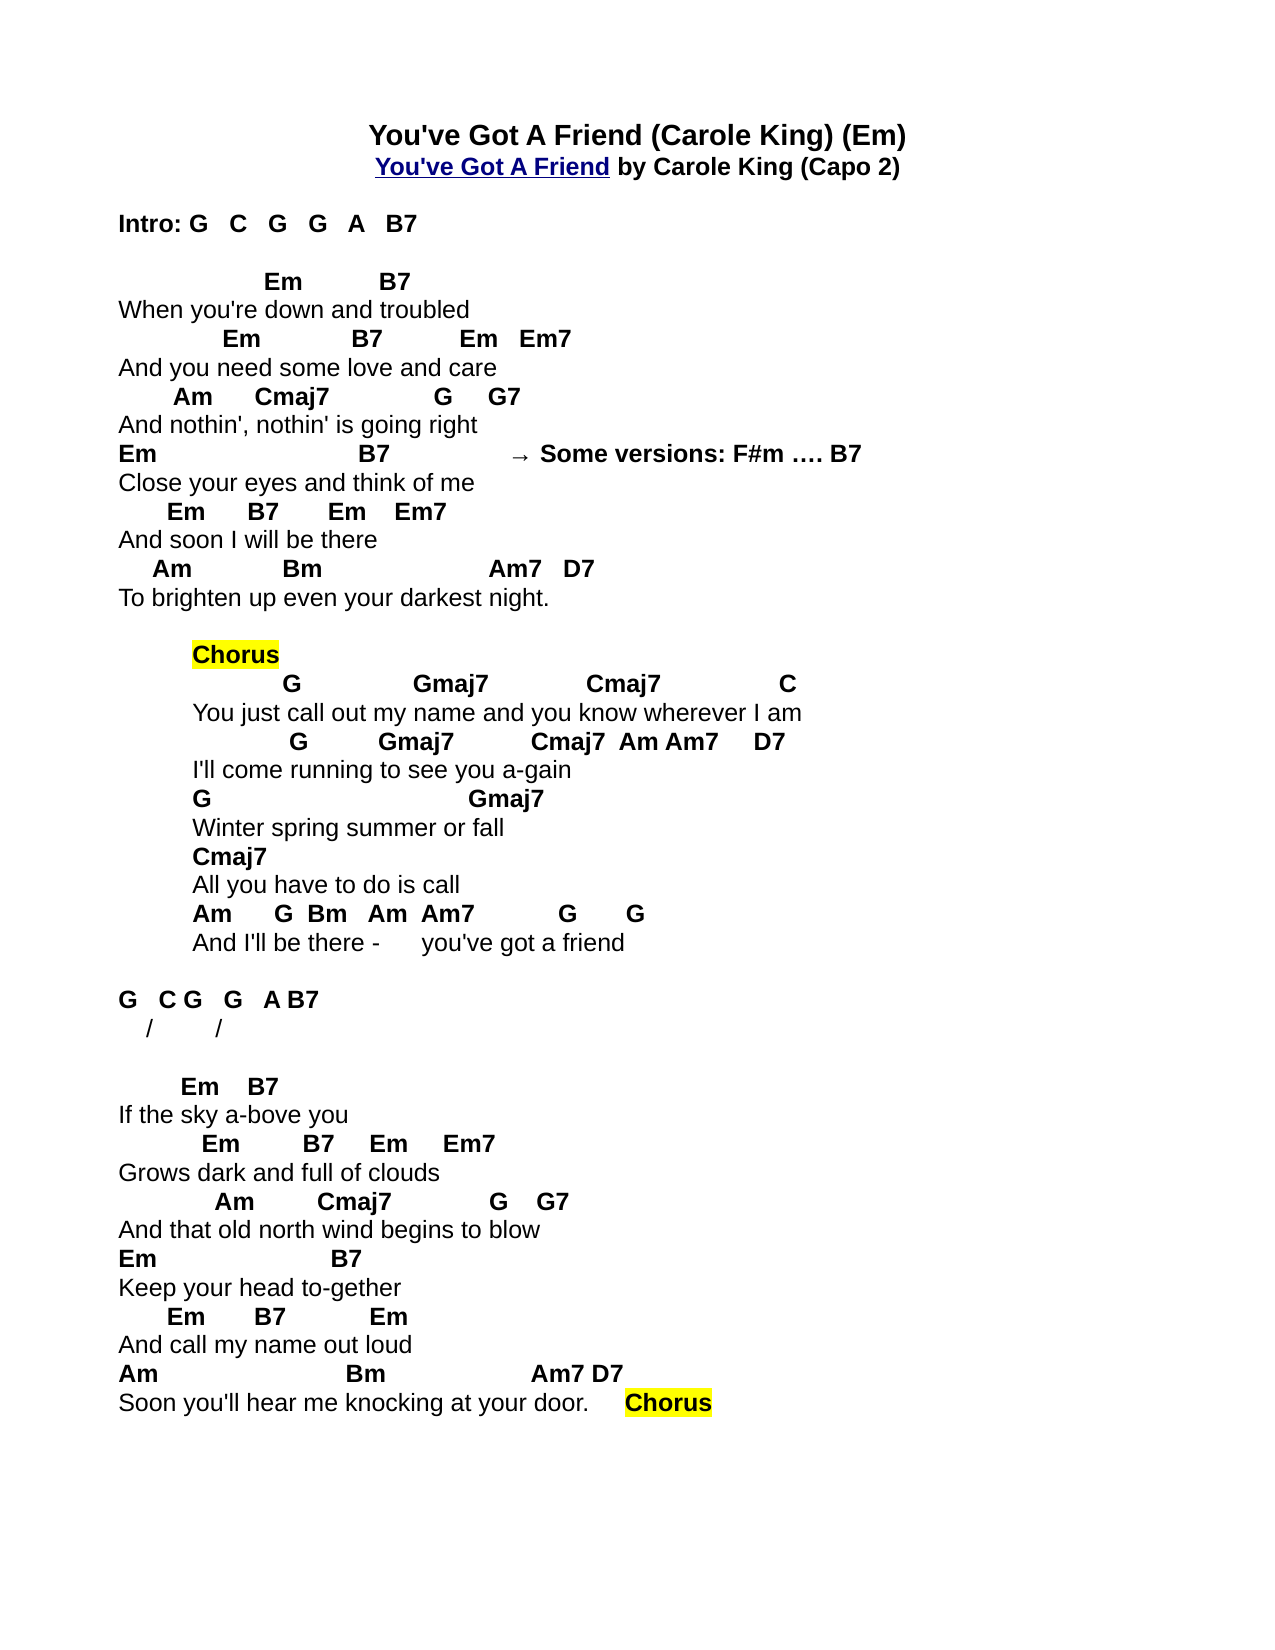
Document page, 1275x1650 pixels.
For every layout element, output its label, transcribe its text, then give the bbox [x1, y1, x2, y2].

text / / [118, 1014, 1157, 1043]
text Am Bm Am7 D7 [118, 554, 1157, 583]
text Am Cmaj7 G G7 [118, 382, 1157, 410]
text Winter spring summer or fall [192, 813, 1157, 842]
text You've Got A Friend by Carole King (Capo 2) [118, 152, 1157, 180]
text Em B7 Em Em7 [118, 497, 1157, 525]
text You just call out my name and you know wherever I am [192, 698, 1157, 727]
text Em B7 Em Em7 [118, 1129, 1157, 1158]
text Em B7 [118, 1072, 1157, 1100]
text If the sky a-bove you [118, 1100, 1157, 1129]
text G Gmaj7 Cmaj7 C [192, 669, 1157, 698]
text And I'll be there - you've got a friend [192, 928, 1157, 957]
text G Gmaj7 Cmaj7 Am Am7 D7 [192, 727, 1157, 755]
text Em B7 Em Em7 [118, 324, 1157, 353]
text I'll come running to see you a-gain [192, 755, 1157, 784]
text Intro: G C G G A B7 [118, 209, 1157, 238]
text Am Cmaj7 G G7 [118, 1187, 1157, 1215]
text Em B7 [118, 1244, 1157, 1273]
text Chorus [192, 640, 1157, 669]
text Close your eyes and think of me [118, 468, 1157, 497]
text Grows dark and full of clouds [118, 1158, 1157, 1187]
text And that old north wind begins to blow [118, 1215, 1157, 1244]
text When you're down and troubled [118, 295, 1157, 324]
text All you have to do is call [192, 870, 1157, 899]
text Am G Bm Am Am7 G G [192, 899, 1157, 928]
text You've Got A Friend (Carole King) (Em) [118, 118, 1157, 152]
text And call my name out loud [118, 1330, 1157, 1359]
text Keep your head to-gether [118, 1273, 1157, 1302]
text And soon I will be there [118, 525, 1157, 554]
text Am Bm Am7 D7 [118, 1359, 1157, 1388]
text G C G G A B7 [118, 985, 1157, 1014]
text Soon you'll hear me knocking at your door. Chorus [118, 1388, 1157, 1417]
text Em B7 Em [118, 1302, 1157, 1330]
text To brighten up even your darkest night. [118, 583, 1157, 612]
text Cmaj7 [192, 842, 1157, 870]
text Em B7 [118, 267, 1157, 295]
text And nothin', nothin' is going right [118, 410, 1157, 439]
text G Gmaj7 [192, 784, 1157, 813]
text Em B7 → Some versions: F#m …. B7 [118, 439, 1157, 468]
text And you need some love and care [118, 353, 1157, 382]
